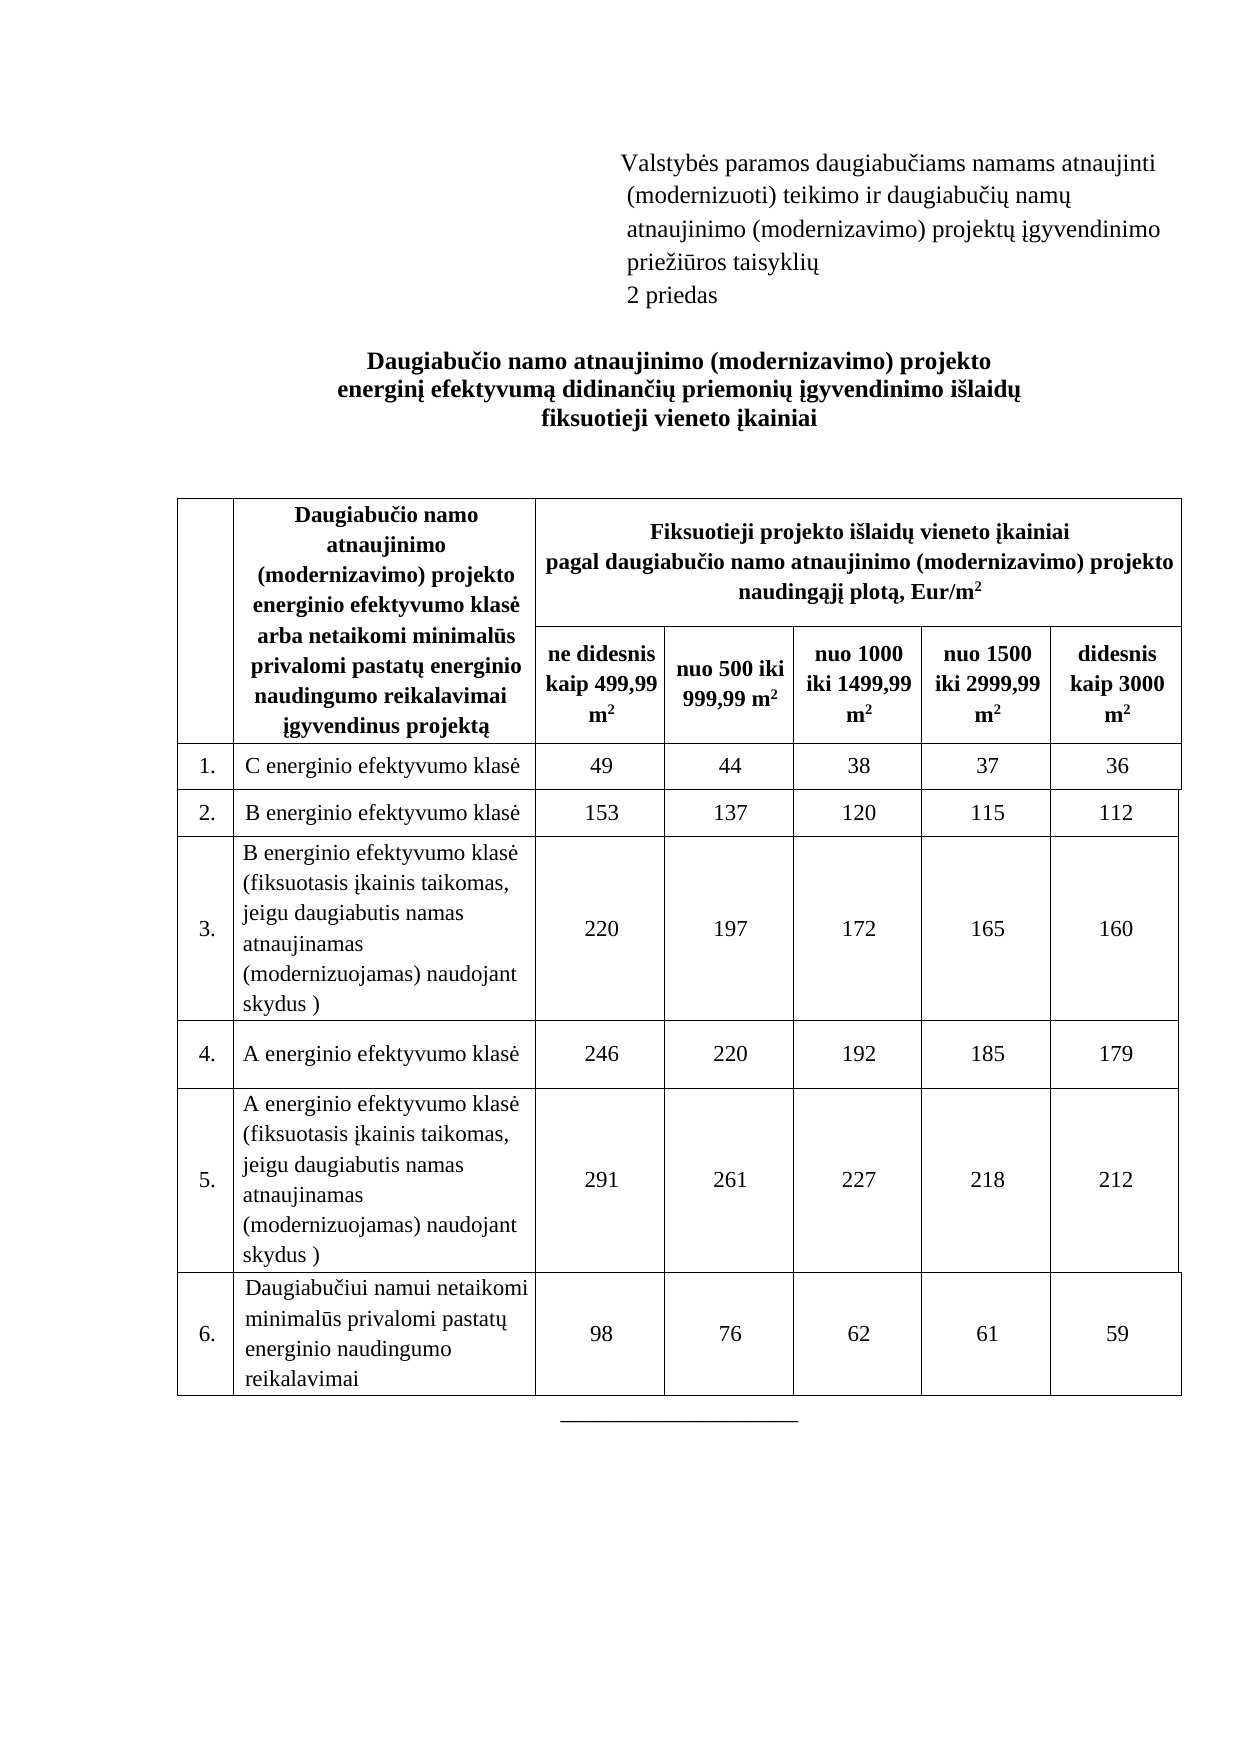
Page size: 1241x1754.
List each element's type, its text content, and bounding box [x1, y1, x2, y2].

table_cell 227 [794, 1089, 921, 1272]
table_cell 137 [665, 790, 793, 836]
table_cell 220 [536, 837, 664, 1020]
table_header Daugiabučio namo atnaujinimo (modernizavimo) projekto energinio efektyvumo klasė arba netaikomi minimalūs privalomi pastatų energinio naudingumo reikalavimai įgyvendinus projektą [234, 499, 535, 742]
table_cell 4. [178, 1021, 233, 1087]
text Valstybės paramos daugiabučiams namams atnaujinti [177, 148, 1181, 176]
table_cell 192 [794, 1021, 921, 1087]
table_cell 59 [1051, 1273, 1181, 1395]
table_cell 98 [536, 1273, 664, 1395]
table_cell 38 [794, 744, 921, 789]
table_cell nuo 500 iki 999,99 m2 [665, 627, 793, 742]
table_header [178, 499, 233, 742]
table_cell 120 [794, 790, 921, 836]
table_cell 62 [794, 1273, 921, 1395]
table_cell 49 [536, 744, 664, 789]
table_cell 36 [1051, 744, 1181, 789]
table_cell B energinio efektyvumo klasė (fiksuotasis įkainis taikomas, jeigu daugiabutis namas atnaujinamas (modernizuojamas) naudojant skydus ) [234, 837, 535, 1020]
table_cell nuo 1500 iki 2999,99 m2 [922, 627, 1050, 742]
table_cell 212 [1051, 1089, 1178, 1272]
table_cell 5. [178, 1089, 233, 1272]
table_cell 112 [1051, 790, 1178, 836]
table_cell 218 [922, 1089, 1050, 1272]
table_cell C energinio efektyvumo klasė [234, 744, 535, 789]
text 2 priedas [177, 280, 1181, 308]
table_cell 220 [665, 1021, 793, 1087]
table_cell 179 [1051, 1021, 1178, 1087]
table_cell nuo 1000 iki 1499,99 m2 [794, 627, 921, 742]
table_cell 153 [536, 790, 664, 836]
text atnaujinimo (modernizavimo) projektų įgyvendinimo [177, 214, 1181, 242]
table_cell 2. [178, 790, 233, 836]
text ___________________ [177, 1396, 1181, 1425]
table_cell 115 [922, 790, 1050, 836]
table_cell A energinio efektyvumo klasė [234, 1021, 535, 1087]
text fiksuotieji vieneto įkainiai [177, 403, 1181, 432]
table_cell 291 [536, 1089, 664, 1272]
table_cell 1. [178, 744, 233, 789]
table_cell 61 [922, 1273, 1050, 1395]
text Daugiabučio namo atnaujinimo (modernizavimo) projekto [177, 346, 1181, 374]
table_cell 261 [665, 1089, 793, 1272]
table_cell 165 [922, 837, 1050, 1020]
text energinį efektyvumą didinančių priemonių įgyvendinimo išlaidų [177, 374, 1181, 403]
table_cell 197 [665, 837, 793, 1020]
text priežiūros taisyklių [177, 247, 1181, 275]
table_header Fiksuotieji projekto išlaidų vieneto įkainiai pagal daugiabučio namo atnaujinimo (modernizavimo) projekto naudingąjį plotą, Eur/m2 [536, 499, 1181, 626]
table_cell 246 [536, 1021, 664, 1087]
table_cell Daugiabučiui namui netaikomi minimalūs privalomi pastatų energinio naudingumo reikalavimai [234, 1273, 535, 1395]
table_cell 37 [922, 744, 1050, 789]
text (modernizuoti) teikimo ir daugiabučių namų [177, 181, 1181, 209]
table_cell 6. [178, 1273, 233, 1395]
table_cell 76 [665, 1273, 793, 1395]
table_cell B energinio efektyvumo klasė [234, 790, 535, 836]
table_cell A energinio efektyvumo klasė (fiksuotasis įkainis taikomas, jeigu daugiabutis namas atnaujinamas (modernizuojamas) naudojant skydus ) [234, 1089, 535, 1272]
table_cell 3. [178, 837, 233, 1020]
table_cell didesnis kaip 3000 m2 [1051, 627, 1181, 742]
table_cell 44 [665, 744, 793, 789]
table_cell ne didesnis kaip 499,99 m2 [536, 627, 664, 742]
table_cell 185 [922, 1021, 1050, 1087]
table_cell 172 [794, 837, 921, 1020]
table_cell 160 [1051, 837, 1178, 1020]
